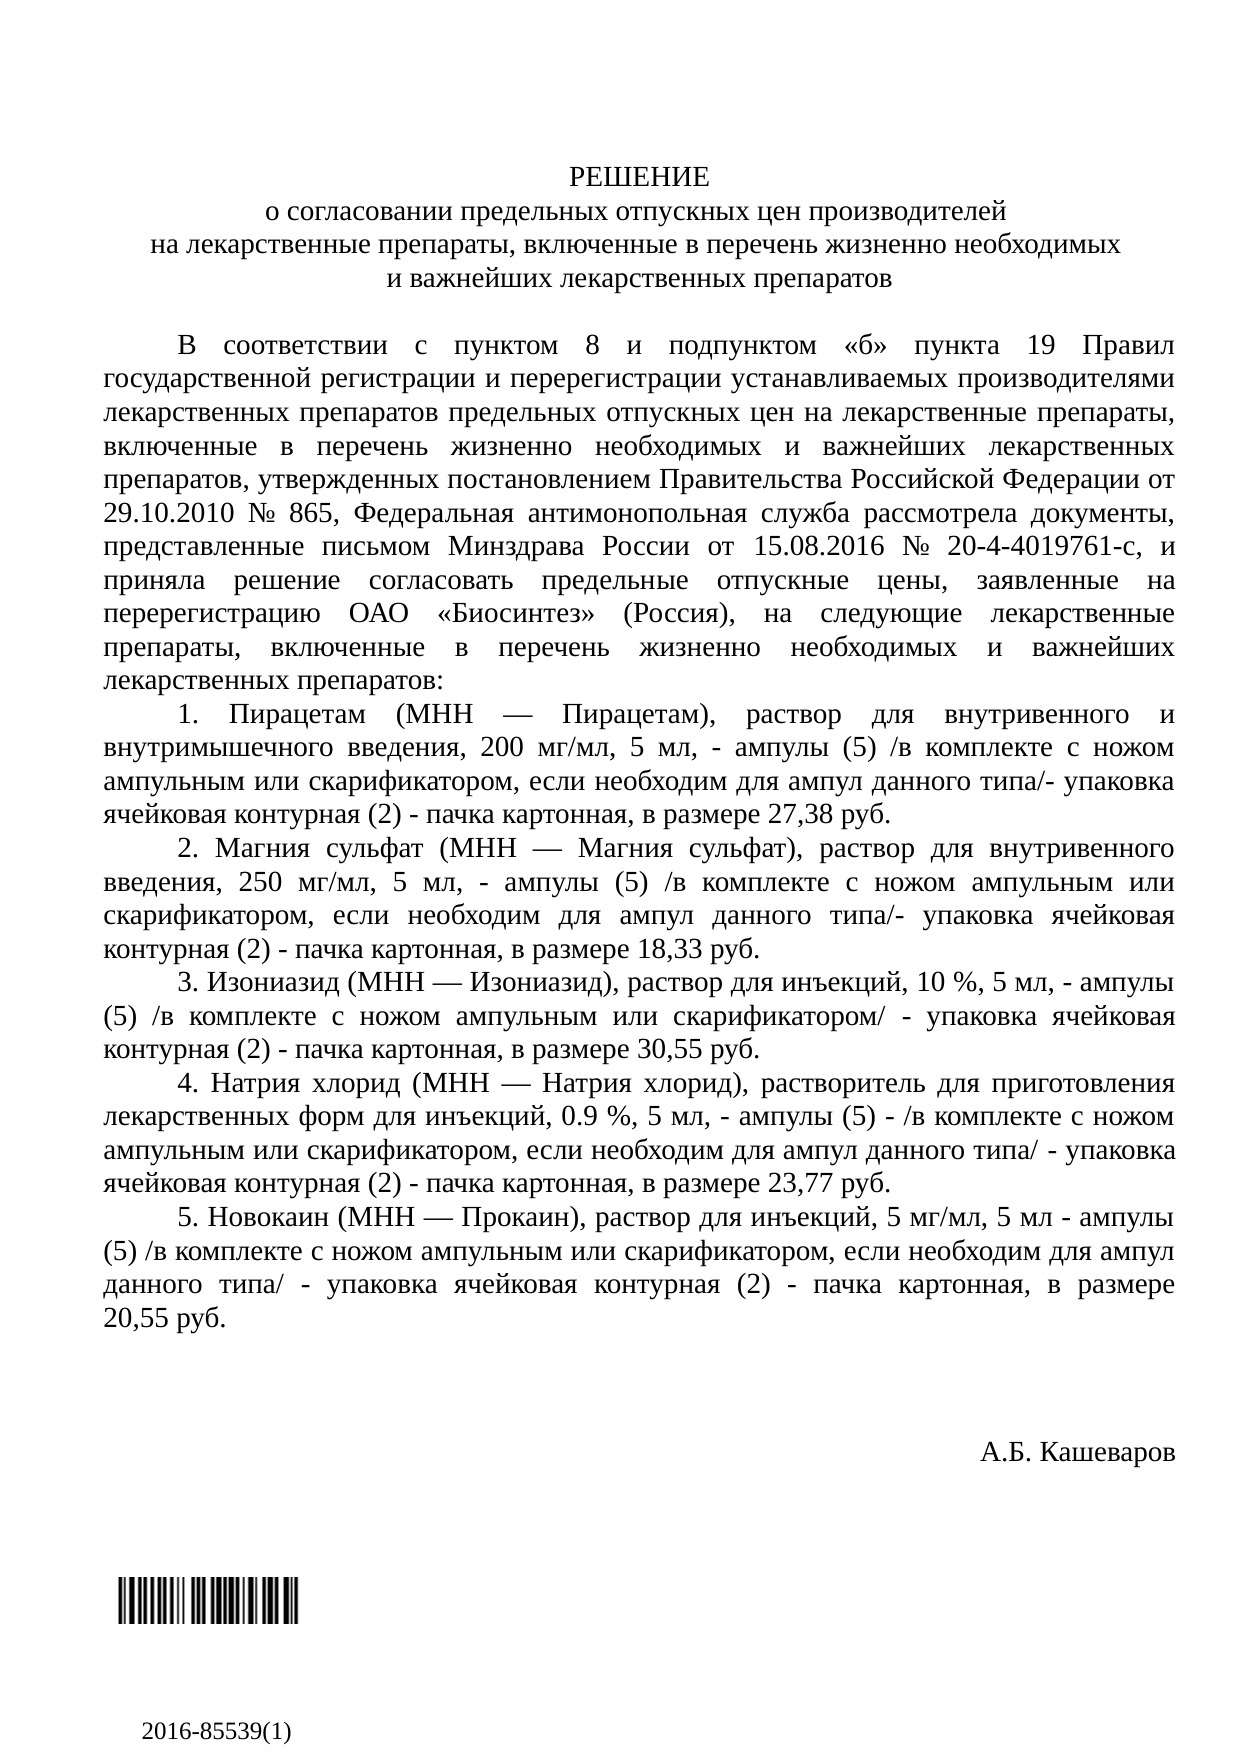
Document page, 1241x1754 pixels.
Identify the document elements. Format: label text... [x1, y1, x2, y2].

text 4. Натрия хлорид (МНН — Натрия хлорид), растворитель для приготовления лекарственных форм для инъекций, 0.9 %, 5 мл, - ампулы (5) - /в комплекте с ножом ампульным или скарификатором, если необходим для ампул данного типа/ - упаковка ячейковая контурная (2) - пачка картонная, в размере 23,77 руб. [103, 1065, 1176, 1199]
text 3. Изониазид (МНН — Изониазид), раствор для инъекций, 10 %, 5 мл, - ампулы (5) /в комплекте с ножом ампульным или скарификатором/ - упаковка ячейковая контурная (2) - пачка картонная, в размере 30,55 руб. [103, 964, 1176, 1065]
text 1. Пирацетам (МНН — Пирацетам), раствор для внутривенного и внутримышечного введения, 200 мг/мл, 5 мл, - ампулы (5) /в комплекте с ножом ампульным или скарификатором, если необходим для ампул данного типа/- упаковка ячейковая контурная (2) - пачка картонная, в размере 27,38 руб. [103, 696, 1176, 830]
text на лекарственные препараты, включенные в перечень жизненно необходимых [103, 226, 1176, 260]
text А.Б. Кашеваров [103, 1434, 1176, 1467]
text 2. Магния сульфат (МНН — Магния сульфат), раствор для внутривенного введения, 250 мг/мл, 5 мл, - ампулы (5) /в комплекте с ножом ампульным или скарификатором, если необходим для ампул данного типа/- упаковка ячейковая контурная (2) - пачка картонная, в размере 18,33 руб. [103, 830, 1176, 964]
text В соответствии с пунктом 8 и подпунктом «б» пункта 19 Правил государственной регистрации и перерегистрации устанавливаемых производителями лекарственных препаратов предельных отпускных цен на лекарственные препараты, включенные в перечень жизненно необходимых и важнейших лекарственных препаратов, утвержденных постановлением Правительства Российской Федерации от 29.10.2010 № 865, Федеральная антимонопольная служба рассмотрела документы, представленные письмом Минздрава России от 15.08.2016 № 20-4-4019761-с, и приняла решение согласовать предельные отпускные цены, заявленные на перерегистрацию ОАО «Биосинтез» (Россия), на следующие лекарственные препараты, включенные в перечень жизненно необходимых и важнейших лекарственных препаратов: [103, 327, 1176, 696]
picture [103, 1577, 316, 1624]
text о согласовании предельных отпускных цен производителей [103, 193, 1176, 226]
text и важнейших лекарственных препаратов [103, 260, 1176, 293]
text 5. Новокаин (МНН — Прокаин), раствор для инъекций, 5 мг/мл, 5 мл - ампулы (5) /в комплекте с ножом ампульным или скарификатором, если необходим для ампул данного типа/ - упаковка ячейковая контурная (2) - пачка картонная, в размере 20,55 руб. [103, 1199, 1176, 1333]
text РЕШЕНИЕ [103, 159, 1176, 193]
